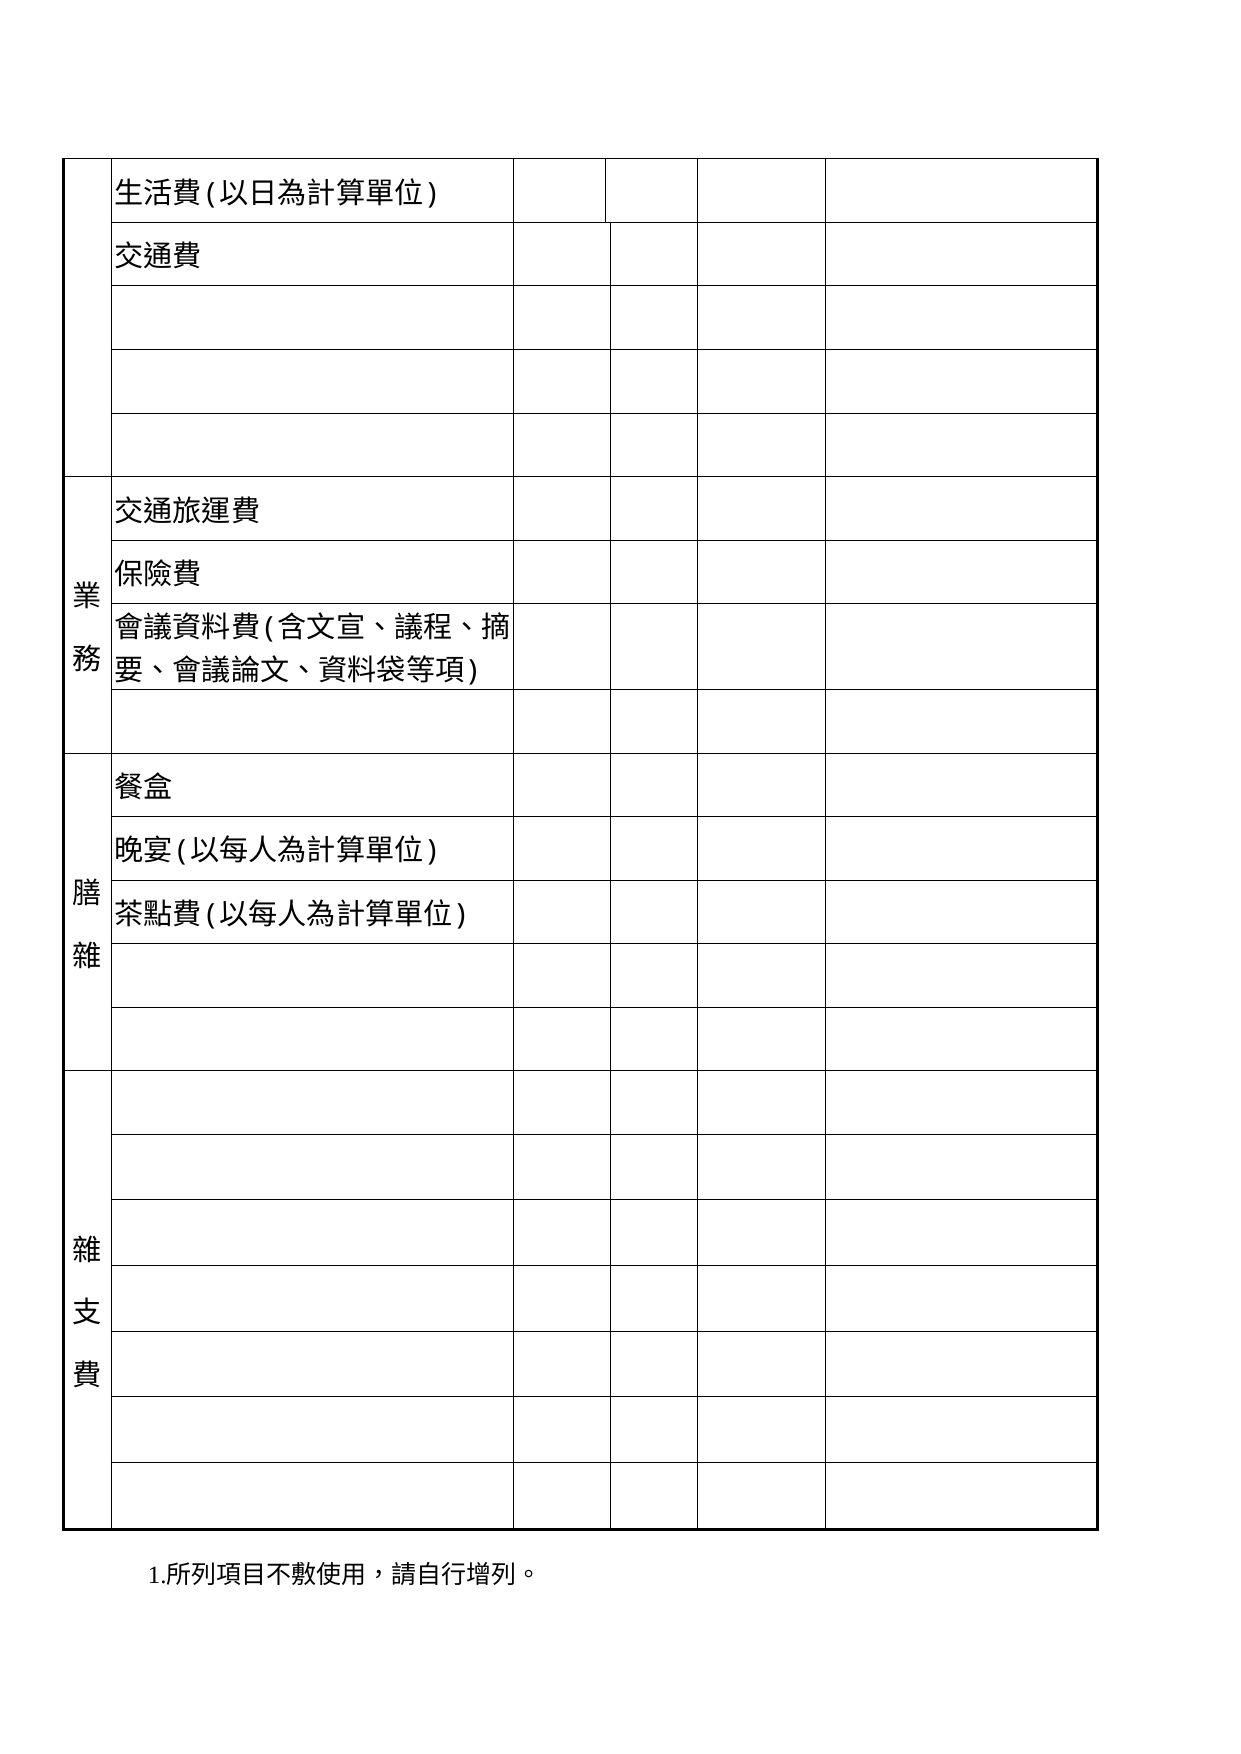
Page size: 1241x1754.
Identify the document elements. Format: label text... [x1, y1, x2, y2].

table_cell [611, 223, 697, 285]
table_cell [826, 223, 1096, 285]
table_cell [826, 1135, 1096, 1199]
table_cell [611, 1135, 697, 1199]
table_cell [112, 350, 513, 412]
table_cell [611, 350, 697, 412]
table_cell [826, 1463, 1096, 1527]
table_cell [112, 286, 513, 349]
table_cell [698, 881, 825, 943]
table_cell 生活費(以日為計算單位) [112, 159, 513, 222]
table_cell [826, 754, 1096, 816]
table_cell [698, 604, 825, 689]
table_cell [698, 690, 825, 752]
table_cell [826, 881, 1096, 943]
table_cell [698, 1332, 825, 1396]
table_cell [514, 159, 605, 222]
table_cell [698, 1397, 825, 1462]
table_cell [826, 1200, 1096, 1265]
list 所列項目不敷使用，請自行增列。 [148, 1531, 1053, 1593]
table_cell [611, 414, 697, 476]
table_cell [698, 286, 825, 349]
table_cell [112, 1463, 513, 1527]
table_cell [698, 1135, 825, 1199]
table_cell [611, 1071, 697, 1134]
table_cell [514, 223, 610, 285]
table_cell 交通費 [112, 223, 513, 285]
table_cell [698, 944, 825, 1007]
table_cell 會議資料費(含文宣、議程、摘要、會議論文、資料袋等項) [112, 604, 513, 689]
table_cell [826, 1071, 1096, 1134]
table_cell [611, 690, 697, 752]
table_cell [826, 159, 1096, 222]
table_cell [611, 541, 697, 603]
table_cell [826, 604, 1096, 689]
table_cell [826, 690, 1096, 752]
table_cell [606, 159, 697, 222]
table_cell 茶點費(以每人為計算單位) [112, 881, 513, 943]
table_cell [112, 1397, 513, 1462]
table_cell [611, 1008, 697, 1070]
table_cell [611, 944, 697, 1007]
table_cell [112, 1266, 513, 1331]
table_cell [514, 690, 610, 752]
table_cell [514, 881, 610, 943]
table_cell [826, 286, 1096, 349]
table_cell [514, 944, 610, 1007]
table_cell [112, 1135, 513, 1199]
table_cell [514, 1266, 610, 1331]
table_cell [698, 1266, 825, 1331]
table_cell [514, 1332, 610, 1396]
table_cell [698, 1463, 825, 1527]
table_cell [514, 414, 610, 476]
table_cell [514, 1071, 610, 1134]
table_cell [826, 1397, 1096, 1462]
table_cell [698, 477, 825, 539]
table_cell [698, 223, 825, 285]
table_cell [112, 1008, 513, 1070]
table_cell 膳雜 [65, 754, 111, 1070]
table_cell [112, 1332, 513, 1396]
table_cell [611, 1266, 697, 1331]
table_cell 交通旅運費 [112, 477, 513, 539]
table_cell [826, 350, 1096, 412]
table_cell [611, 477, 697, 539]
table_cell [826, 541, 1096, 603]
table_cell [514, 541, 610, 603]
table_cell 雜支費 [65, 1071, 111, 1527]
table_cell [698, 1008, 825, 1070]
table_cell [611, 604, 697, 689]
table_cell 保險費 [112, 541, 513, 603]
table_cell [698, 1071, 825, 1134]
table_cell [611, 286, 697, 349]
table_cell [514, 350, 610, 412]
table_cell [611, 1332, 697, 1396]
table_cell [514, 477, 610, 539]
table_cell [514, 604, 610, 689]
table_cell [698, 414, 825, 476]
table_cell [112, 944, 513, 1007]
table_cell [112, 690, 513, 752]
table_cell [611, 1463, 697, 1527]
table_cell 晚宴(以每人為計算單位) [112, 817, 513, 879]
table_cell [514, 754, 610, 816]
table_cell [514, 1463, 610, 1527]
table_cell [611, 881, 697, 943]
table_cell [611, 817, 697, 879]
table_cell [826, 1008, 1096, 1070]
table_cell [698, 350, 825, 412]
table_cell [514, 1008, 610, 1070]
table_cell [514, 1135, 610, 1199]
table_cell [65, 159, 111, 476]
table_cell [826, 1266, 1096, 1331]
table_cell 餐盒 [112, 754, 513, 816]
table_cell [698, 1200, 825, 1265]
table_cell [611, 1397, 697, 1462]
table_cell [611, 754, 697, 816]
table_cell [698, 817, 825, 879]
table_cell 業務 [65, 477, 111, 752]
table_cell [698, 159, 825, 222]
table_cell [514, 1200, 610, 1265]
table_cell [698, 541, 825, 603]
table_cell [514, 1397, 610, 1462]
table_cell [698, 754, 825, 816]
table_cell [826, 414, 1096, 476]
table_cell [826, 817, 1096, 879]
table_cell [826, 944, 1096, 1007]
table_cell [112, 414, 513, 476]
table_cell [112, 1200, 513, 1265]
table_cell [514, 817, 610, 879]
table_cell [514, 286, 610, 349]
table_cell [826, 1332, 1096, 1396]
table_cell [112, 1071, 513, 1134]
table_cell [611, 1200, 697, 1265]
table_cell [826, 477, 1096, 539]
